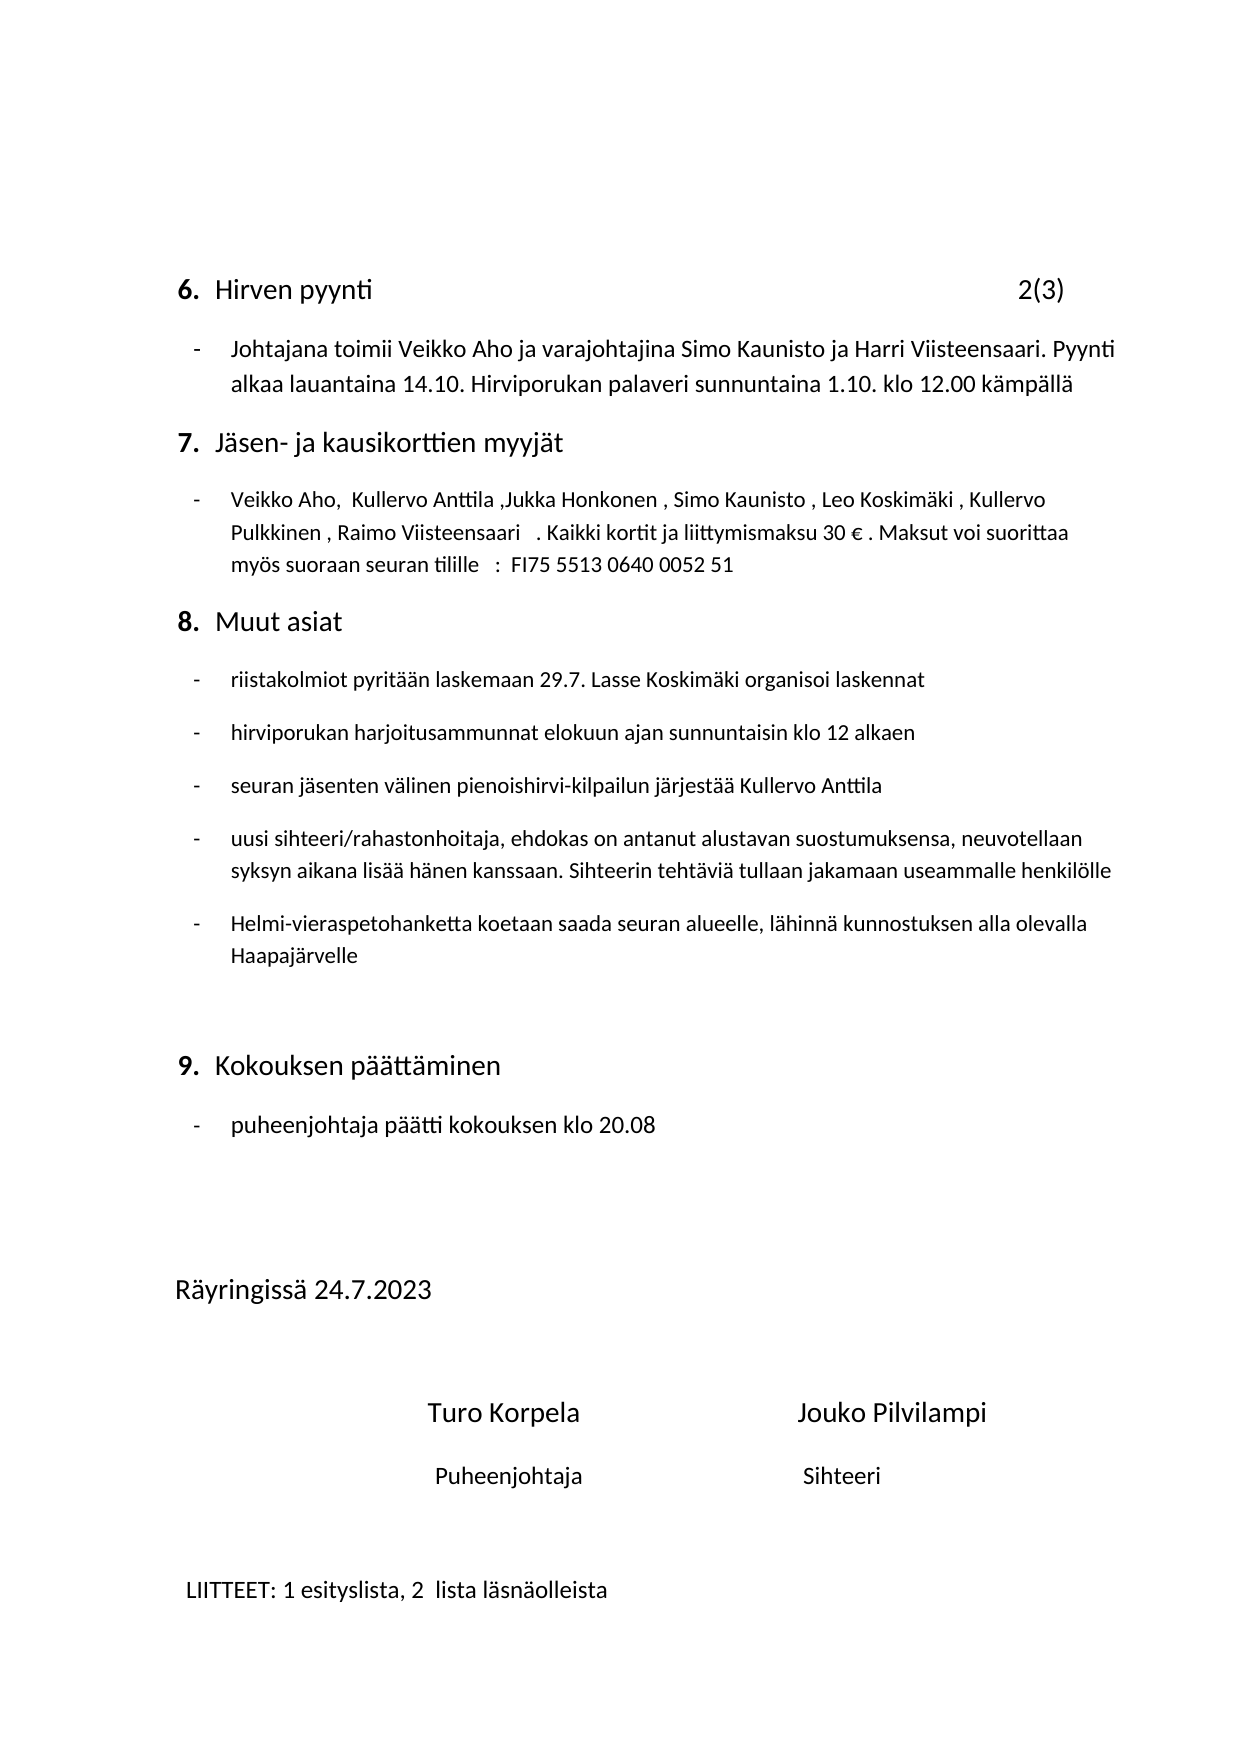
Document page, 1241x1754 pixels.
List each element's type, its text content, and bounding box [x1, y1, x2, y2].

list Johtajana toimii Veikko Aho ja varajohtajina Simo Kaunisto ja Harri Viisteensaari. Pyynti alkaa lauantaina 14.10. Hirviporukan palaveri sunnuntaina 1.10. klo 12.00 kämpällä [193, 333, 1122, 398]
text Puheenjohtaja Sihteeri [118, 1456, 1122, 1492]
list Kokouksen päättäminen [177, 1047, 1122, 1083]
list Muut asiat [177, 603, 1122, 638]
list hirviporukan harjoitusammunnat elokuun ajan sunnuntaisin klo 12 alkaen [193, 718, 1122, 746]
list Helmi-vieraspetohanketta koetaan saada seuran alueelle, lähinnä kunnostuksen alla olevalla Haapajärvelle [193, 909, 1122, 969]
list puheenjohtaja päätti kokouksen klo 20.08 [193, 1109, 1122, 1139]
list seuran jäsenten välinen pienoishirvi-kilpailun järjestää Kullervo Anttila [193, 771, 1122, 799]
list Hirven pyynti 2(3) [177, 271, 1122, 307]
list riistakolmiot pyritään laskemaan 29.7. Lasse Koskimäki organisoi laskennat [193, 665, 1122, 693]
text LIITTEET: 1 esityslista, 2 lista läsnäolleista [118, 1574, 1122, 1604]
list uusi sihteeri/rahastonhoitaja, ehdokas on antanut alustavan suostumuksensa, neuvotellaan syksyn aikana lisää hänen kanssaan. Sihteerin tehtäviä tullaan jakamaan useammalle henkilölle [193, 824, 1122, 884]
list Jäsen- ja kausikorttien myyjät [177, 424, 1122, 459]
list Veikko Aho, Kullervo Anttila ,Jukka Honkonen , Simo Kaunisto , Leo Koskimäki , Kullervo Pulkkinen , Raimo Viisteensaari . Kaikki kortit ja liittymismaksu 30 € . Maksut voi suorittaa myös suoraan seuran tilille : FI75 5513 0640 0052 51 [193, 486, 1122, 578]
text Räyringissä 24.7.2023 [118, 1271, 1122, 1306]
text Turo Korpela Jouko Pilvilampi [118, 1394, 1122, 1430]
